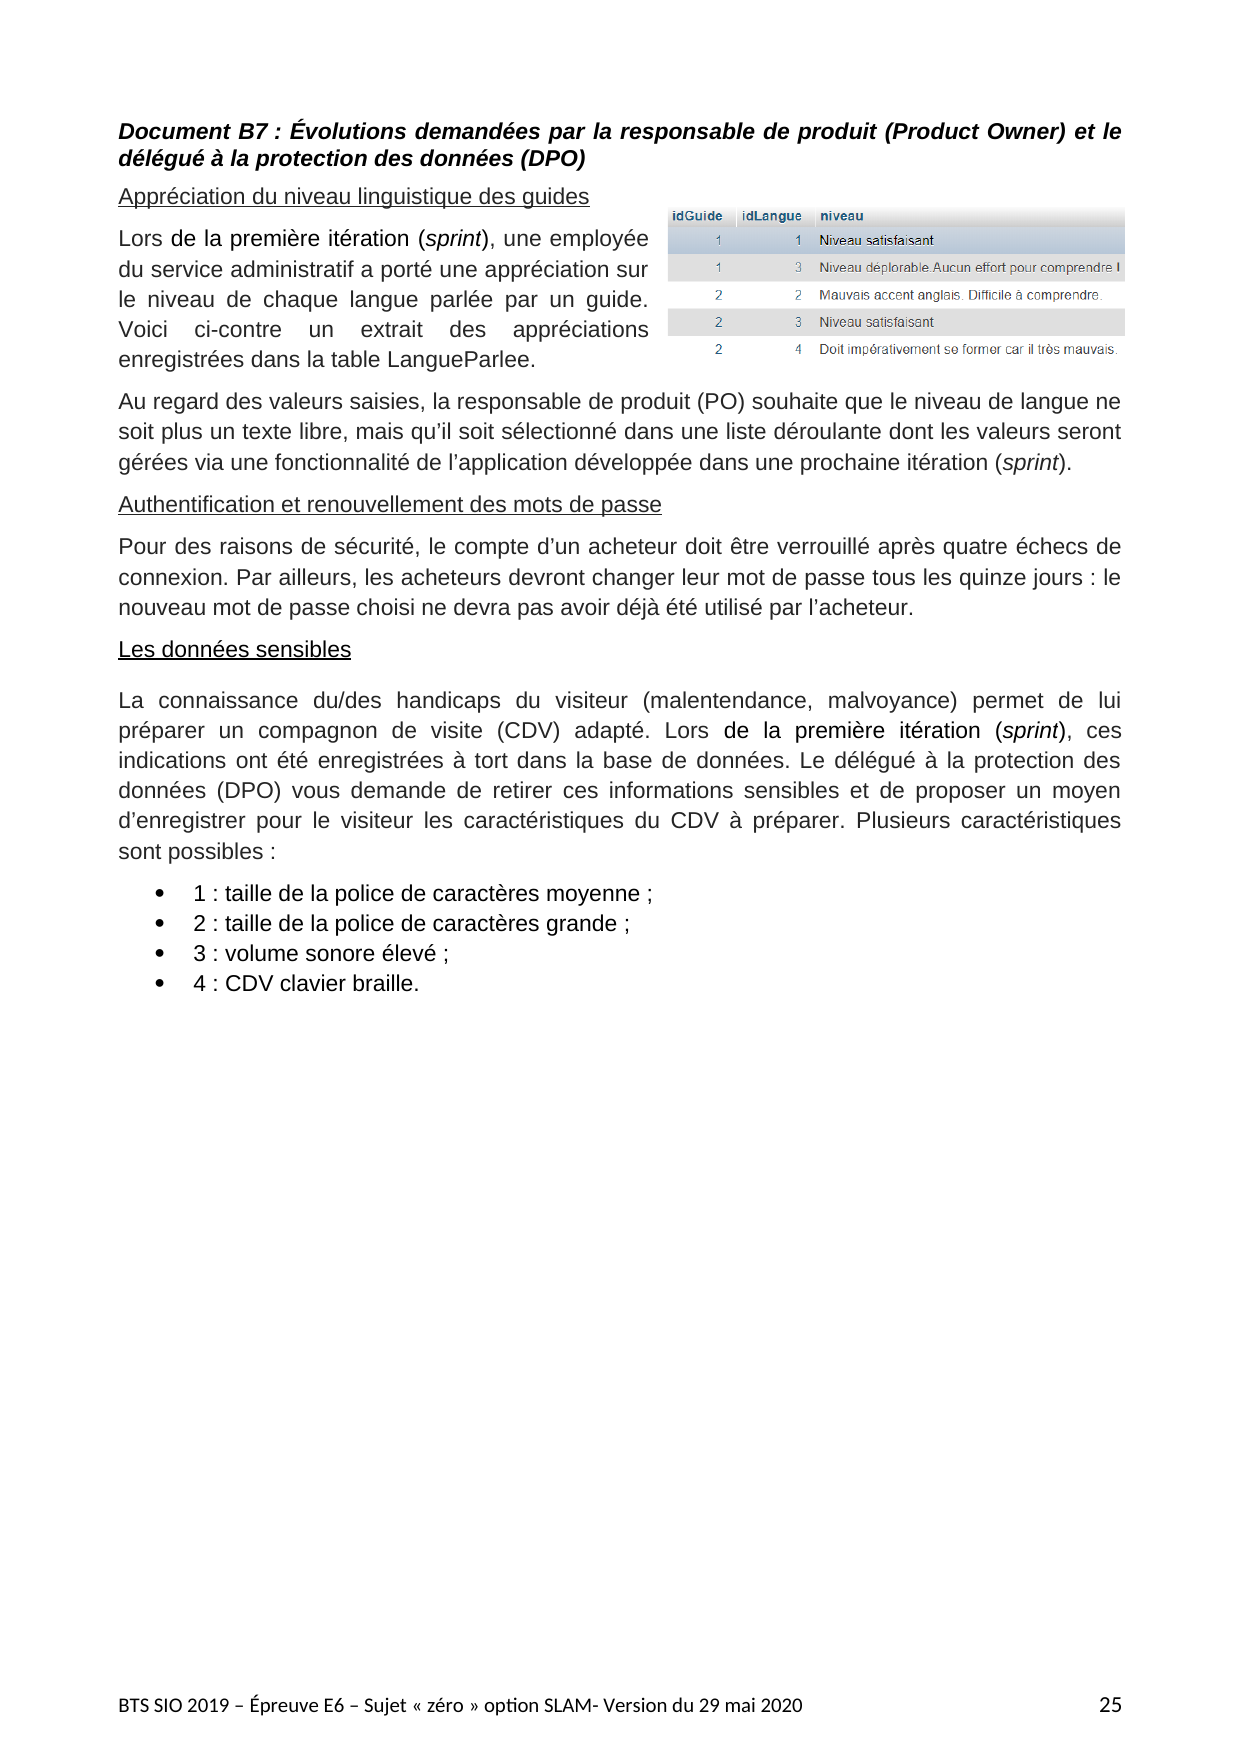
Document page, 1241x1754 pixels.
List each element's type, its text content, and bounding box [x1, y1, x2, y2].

list 1 : taille de la police de caractères moyenne ; [156, 880, 1122, 906]
text Authentification et renouvellement des mots de passe [118, 491, 1122, 518]
list 3 : volume sonore élevé ; [156, 940, 1122, 966]
text La connaissance du/des handicaps du visiteur (malentendance, malvoyance) permet de lui préparer un compagnon de visite (CDV) adapté. Lors de la première itération (sprint), ces indications ont été enregistrées à tort dans la base de données. Le délégué à la protection des données (DPO) vous demande de retirer ces informations sensibles et de proposer un moyen d’enregistrer pour le visiteur les caractéristiques du CDV à préparer. Plusieurs caractéristiques sont possibles : [118, 687, 1122, 864]
text Appréciation du niveau linguistique des guides [118, 183, 1122, 210]
text Pour des raisons de sécurité, le compte d’un acheteur doit être verrouillé après quatre échecs de connexion. Par ailleurs, les acheteurs devront changer leur mot de passe tous les quinze jours : le nouveau mot de passe choisi ne devra pas avoir déjà été utilisé par l’acheteur. [118, 533, 1122, 620]
text Les données sensibles [118, 636, 1122, 662]
list 4 : CDV clavier braille. [156, 970, 1122, 997]
text Lors de la première itération (sprint), une employée du service administratif a porté une appréciation sur le niveau de chaque langue parlée par un guide. Voici ci-contre un extrait des appréciations enregistrées dans la table LangueParlee. [118, 225, 1122, 372]
list 2 : taille de la police de caractères grande ; [156, 910, 1122, 936]
picture [667, 207, 1126, 360]
text Document B7 : Évolutions demandées par la responsable de produit (Product Owner) et le délégué à la protection des données (DPO) [118, 118, 1122, 171]
text Au regard des valeurs saisies, la responsable de produit (PO) souhaite que le niveau de langue ne soit plus un texte libre, mais qu’il soit sélectionné dans une liste déroulante dont les valeurs seront gérées via une fonctionnalité de l’application développée dans une prochaine itération (sprint). [118, 388, 1122, 475]
